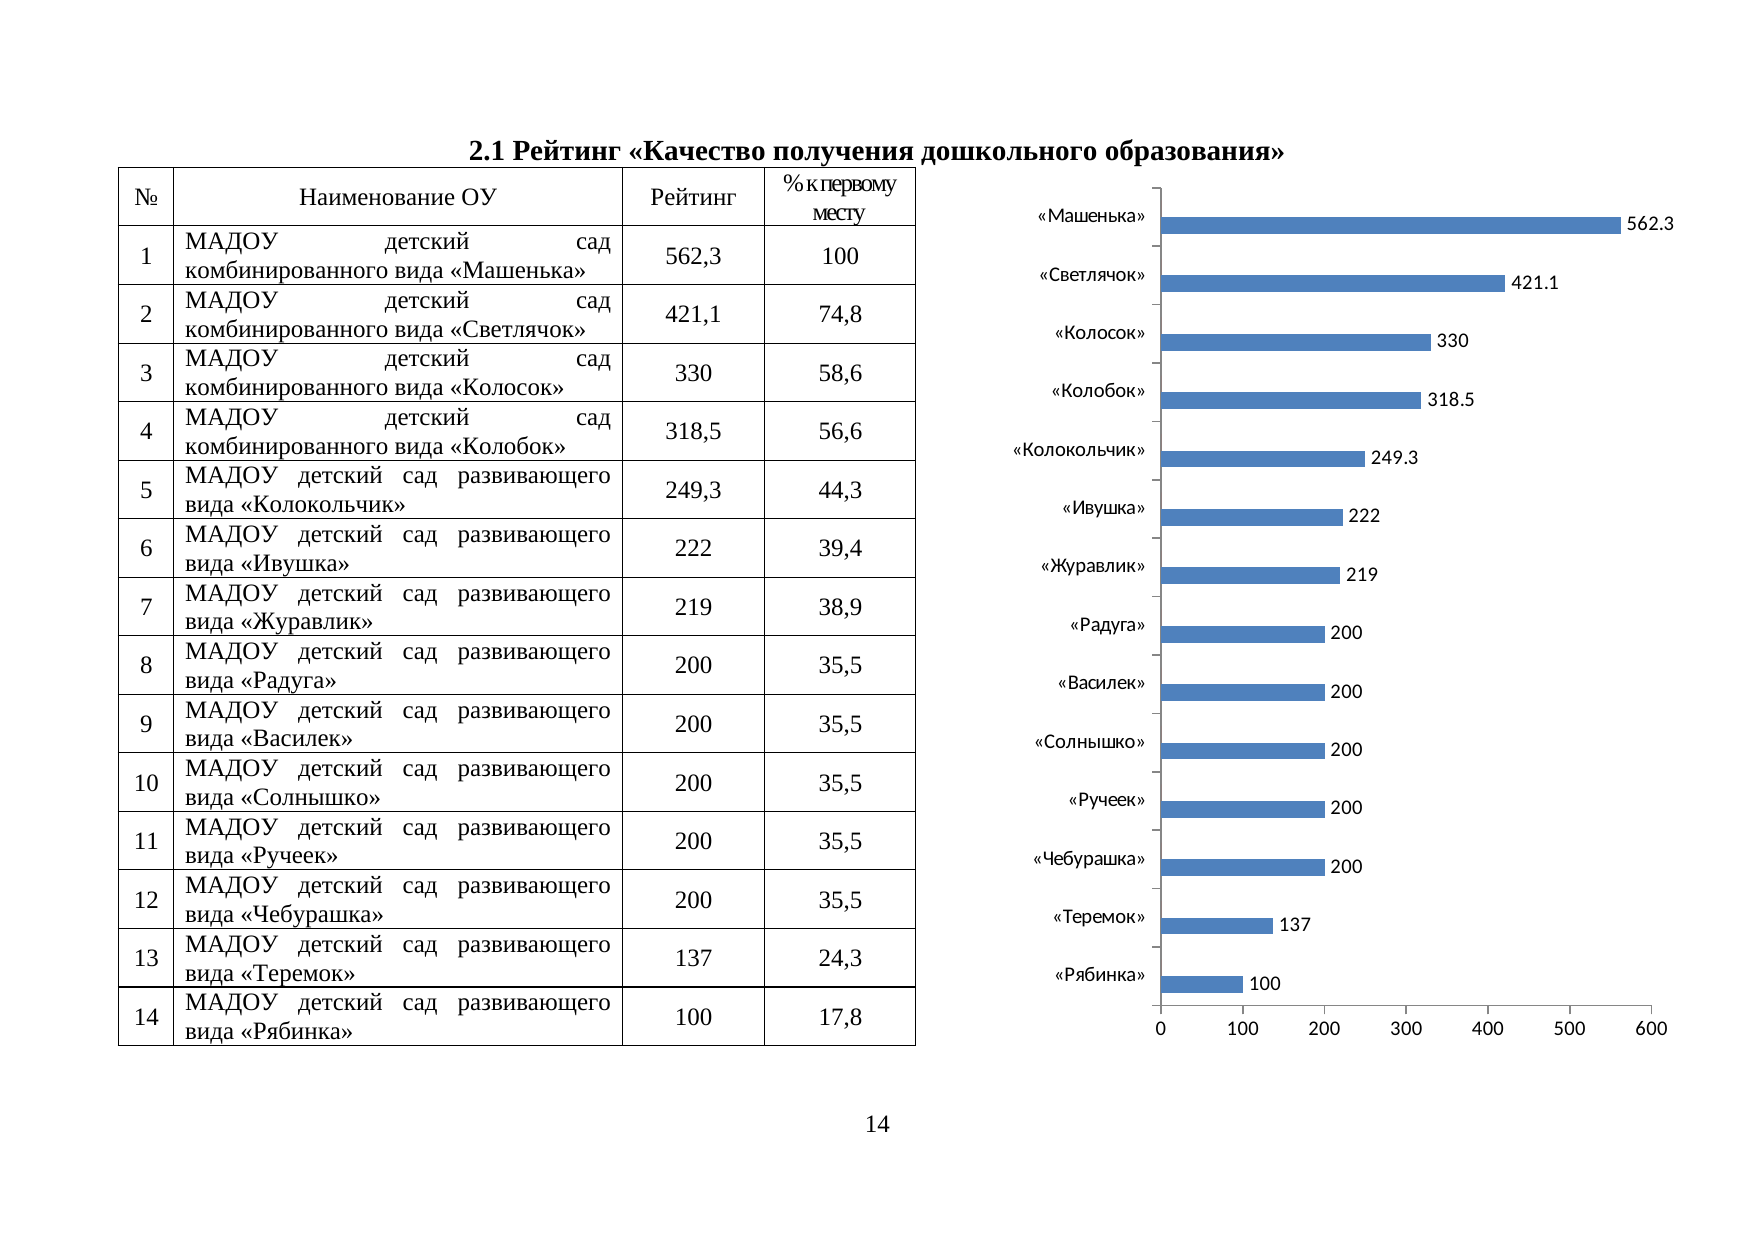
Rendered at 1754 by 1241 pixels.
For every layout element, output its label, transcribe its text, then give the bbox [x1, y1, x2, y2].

table_cell 562,3 [623, 226, 764, 284]
table_cell 100 [765, 226, 915, 284]
table_header Наименование ОУ [174, 168, 622, 225]
table_cell 10 [119, 753, 173, 811]
table_cell МАДОУ детский сад развивающего вида «Теремок» [174, 929, 622, 986]
table_cell 219 [623, 578, 764, 635]
table_cell 100 [623, 988, 764, 1045]
table_cell 7 [119, 578, 173, 635]
table_cell 8 [119, 636, 173, 694]
table_cell МАДОУ детский сад развивающего вида «Колокольчик» [174, 461, 622, 518]
table_cell 38,9 [765, 578, 915, 635]
table_cell 9 [119, 695, 173, 752]
table_cell 39,4 [765, 519, 915, 577]
table_cell МАДОУ детский сад развивающего вида «Радуга» [174, 636, 622, 694]
table_cell 200 [623, 753, 764, 811]
table_header % к первому месту [765, 168, 915, 225]
table_cell 421,1 [623, 285, 764, 342]
table_cell 44,3 [765, 461, 915, 518]
table_cell 24,3 [765, 929, 915, 986]
table_cell МАДОУ детский сад развивающего вида «Рябинка» [174, 988, 622, 1045]
table_cell 222 [623, 519, 764, 577]
table_cell 17,8 [765, 988, 915, 1045]
table_cell 2 [119, 285, 173, 342]
table_cell 3 [119, 344, 173, 401]
table_cell 56,6 [765, 402, 915, 459]
table_cell 5 [119, 461, 173, 518]
table_cell 200 [623, 695, 764, 752]
table_cell 12 [119, 870, 173, 928]
table_header Рейтинг [623, 168, 764, 225]
table_cell 35,5 [765, 812, 915, 869]
table_cell 4 [119, 402, 173, 459]
table_cell МАДОУ детский сад развивающего вида «Ручеек» [174, 812, 622, 869]
table_cell МАДОУ детский сад развивающего вида «Василек» [174, 695, 622, 752]
table_cell МАДОУ детский сад комбинированного вида «Колобок» [174, 402, 622, 459]
table_cell МАДОУ детский сад развивающего вида «Ивушка» [174, 519, 622, 577]
table_cell МАДОУ детский сад комбинированного вида «Колосок» [174, 344, 622, 401]
table_cell МАДОУ детский сад развивающего вида «Чебурашка» [174, 870, 622, 928]
table_cell 14 [119, 988, 173, 1045]
table_cell 11 [119, 812, 173, 869]
table_header № [119, 168, 173, 225]
table_cell МАДОУ детский сад комбинированного вида «Машенька» [174, 226, 622, 284]
table_cell 200 [623, 870, 764, 928]
table_cell 35,5 [765, 870, 915, 928]
table_cell 137 [623, 929, 764, 986]
table_cell 330 [623, 344, 764, 401]
table_cell 200 [623, 812, 764, 869]
table_cell МАДОУ детский сад развивающего вида «Журавлик» [174, 578, 622, 635]
table_cell 200 [623, 636, 764, 694]
table_cell 1 [119, 226, 173, 284]
table_cell 35,5 [765, 753, 915, 811]
table_cell 74,8 [765, 285, 915, 342]
table_cell МАДОУ детский сад комбинированного вида «Светлячок» [174, 285, 622, 342]
table_cell 35,5 [765, 636, 915, 694]
table_cell 58,6 [765, 344, 915, 401]
table_cell 249,3 [623, 461, 764, 518]
table_cell 6 [119, 519, 173, 577]
table_cell 13 [119, 929, 173, 986]
table_cell 35,5 [765, 695, 915, 752]
table_cell 318,5 [623, 402, 764, 459]
table_cell МАДОУ детский сад развивающего вида «Солнышко» [174, 753, 622, 811]
text 2.1 Рейтинг «Качество получения дошкольного образования» [118, 133, 1636, 167]
